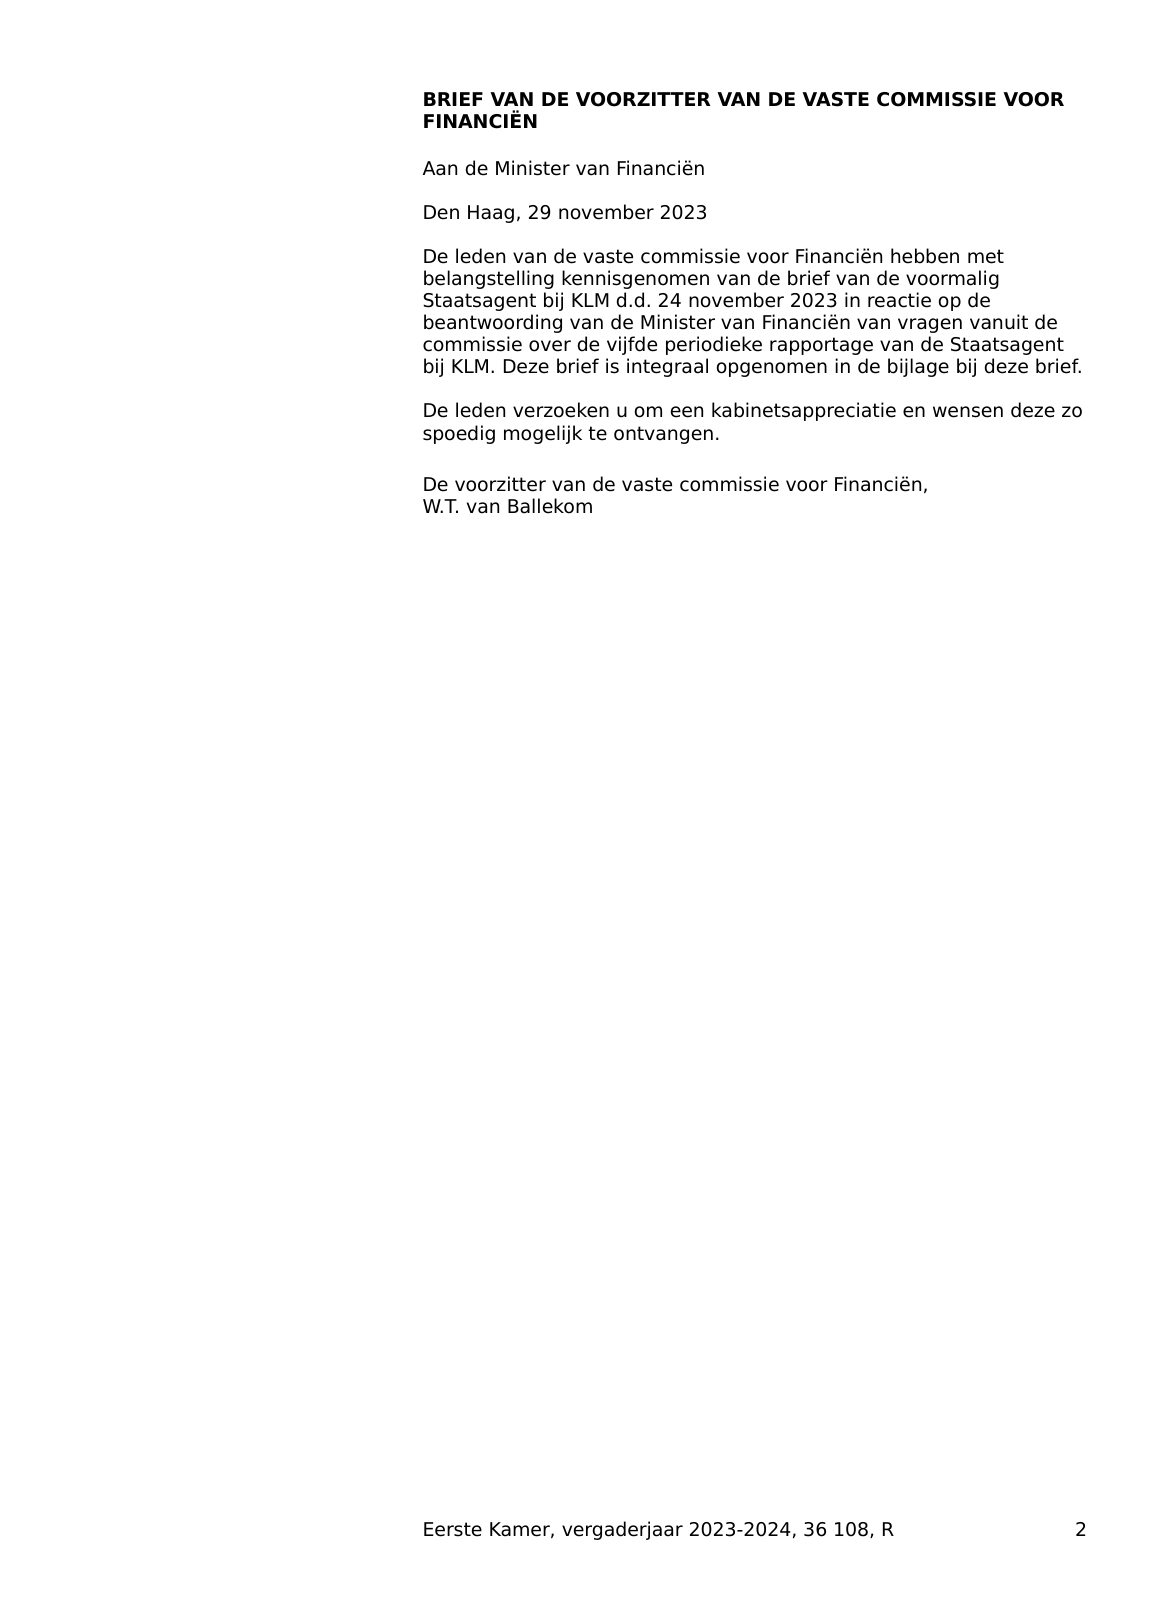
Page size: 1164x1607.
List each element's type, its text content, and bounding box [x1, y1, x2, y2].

text De leden verzoeken u om een kabinetsappreciatie en wensen deze zo spoedig mogelijk te ontvangen. [422, 400, 1087, 444]
text De leden van de vaste commissie voor Financiën hebben met belangstelling kennisgenomen van de brief van de voormalig Staatsagent bij KLM d.d. 24 november 2023 in reactie op de beantwoording van de Minister van Financiën van vragen vanuit de commissie over de vijfde periodieke rapportage van de Staatsagent bij KLM. Deze brief is integraal opgenomen in de bijlage bij deze brief. [422, 246, 1087, 378]
text Aan de Minister van Financiën [422, 158, 1087, 180]
text De voorzitter van de vaste commissie voor Financiën, W.T. van Ballekom [422, 474, 1087, 518]
subtitle BRIEF VAN DE VOORZITTER VAN DE VASTE COMMISSIE VOOR FINANCIËN [422, 89, 1087, 133]
text Den Haag, 29 november 2023 [422, 202, 1087, 224]
